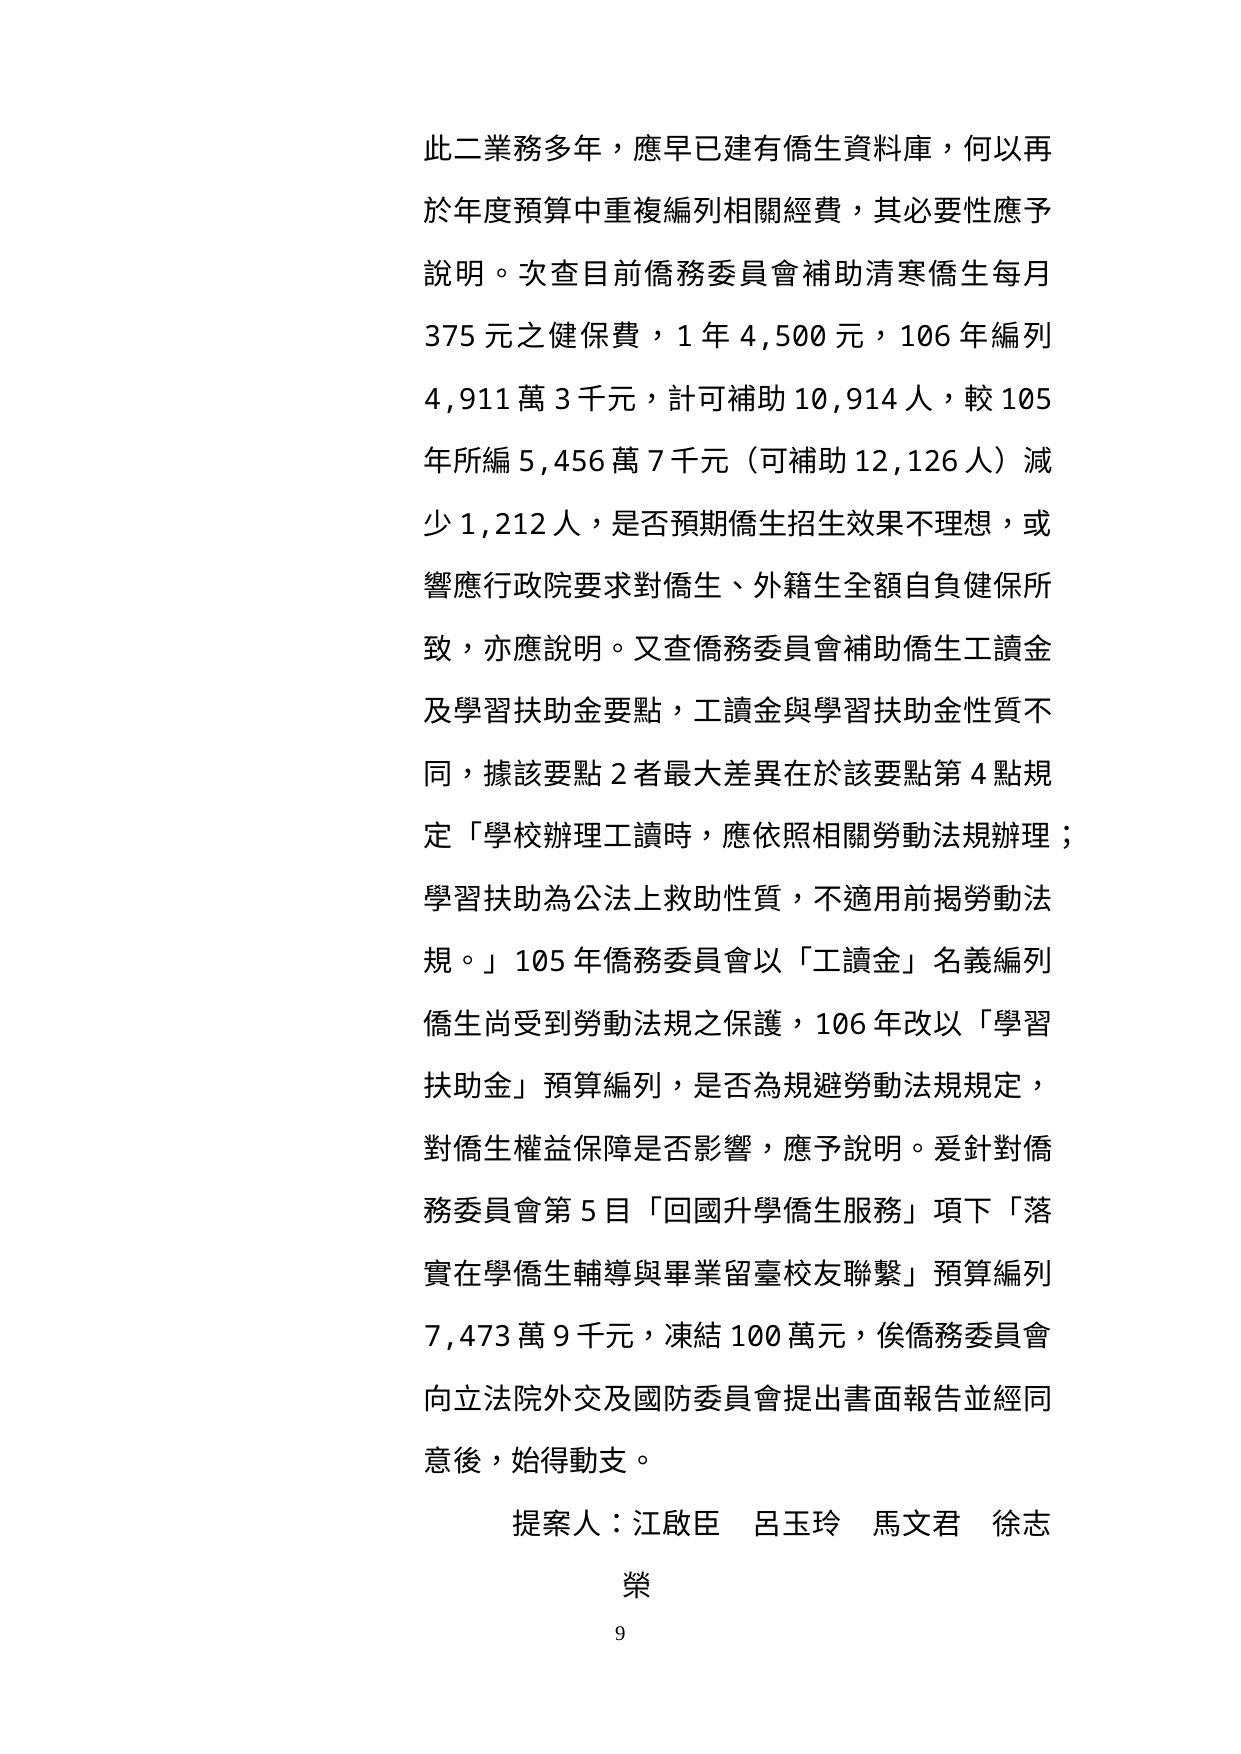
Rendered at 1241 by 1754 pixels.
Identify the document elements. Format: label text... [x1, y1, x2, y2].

text (三)僑務委員會第5目「回國升學僑生服務」項下「落實在學僑生輔導與畢業留臺校友聯繫」預算編列7,473萬9千元，其中辦理「僑生資訊服務網路維護與資料建置」70萬元。查僑生處於辦理海青班相關預算中亦列140萬元辦理「來臺就學學生資料庫系統開發及資料轉置」。僑生處承辦此二業務多年，應早已建有僑生資料庫，何以再於年度預算中重複編列相關經費，其必要性應予說明。次查目前僑務委員會補助清寒僑生每月375元之健保費，1年4,500元，106年編列4,911萬3千元，計可補助10,914人，較105年所編5,456萬7千元（可補助12,126人）減少1,212人，是否預期僑生招生效果不理想，或響應行政院要求對僑生、外籍生全額自負健保所致，亦應說明。又查僑務委員會補助僑生工讀金及學習扶助金要點，工讀金與學習扶助金性質不同，據該要點2者最大差異在於該要點第4點規定「學校辦理工讀時，應依照相關勞動法規辦理；學習扶助為公法上救助性質，不適用前揭勞動法規。」105年僑務委員會以「工讀金」名義編列，僑生尚受到勞動法規之保護，106年改以「學習扶助金」預算編列，是否為規避勞動法規規定，對僑生權益保障是否影響，應予說明。爰針對僑務委員會第5目「回國升學僑生服務」項下「落實在學僑生輔導與畢業留臺校友聯繫」預算編列7,473萬9千元，凍結100萬元，俟僑務委員會向立法院外交及國防委員會提出書面報告並經同意後，始得動支。 [362, 105, 1053, 1480]
text 提案人：江啟臣 呂玉玲 馬文君 徐志榮 [512, 1480, 1053, 1605]
